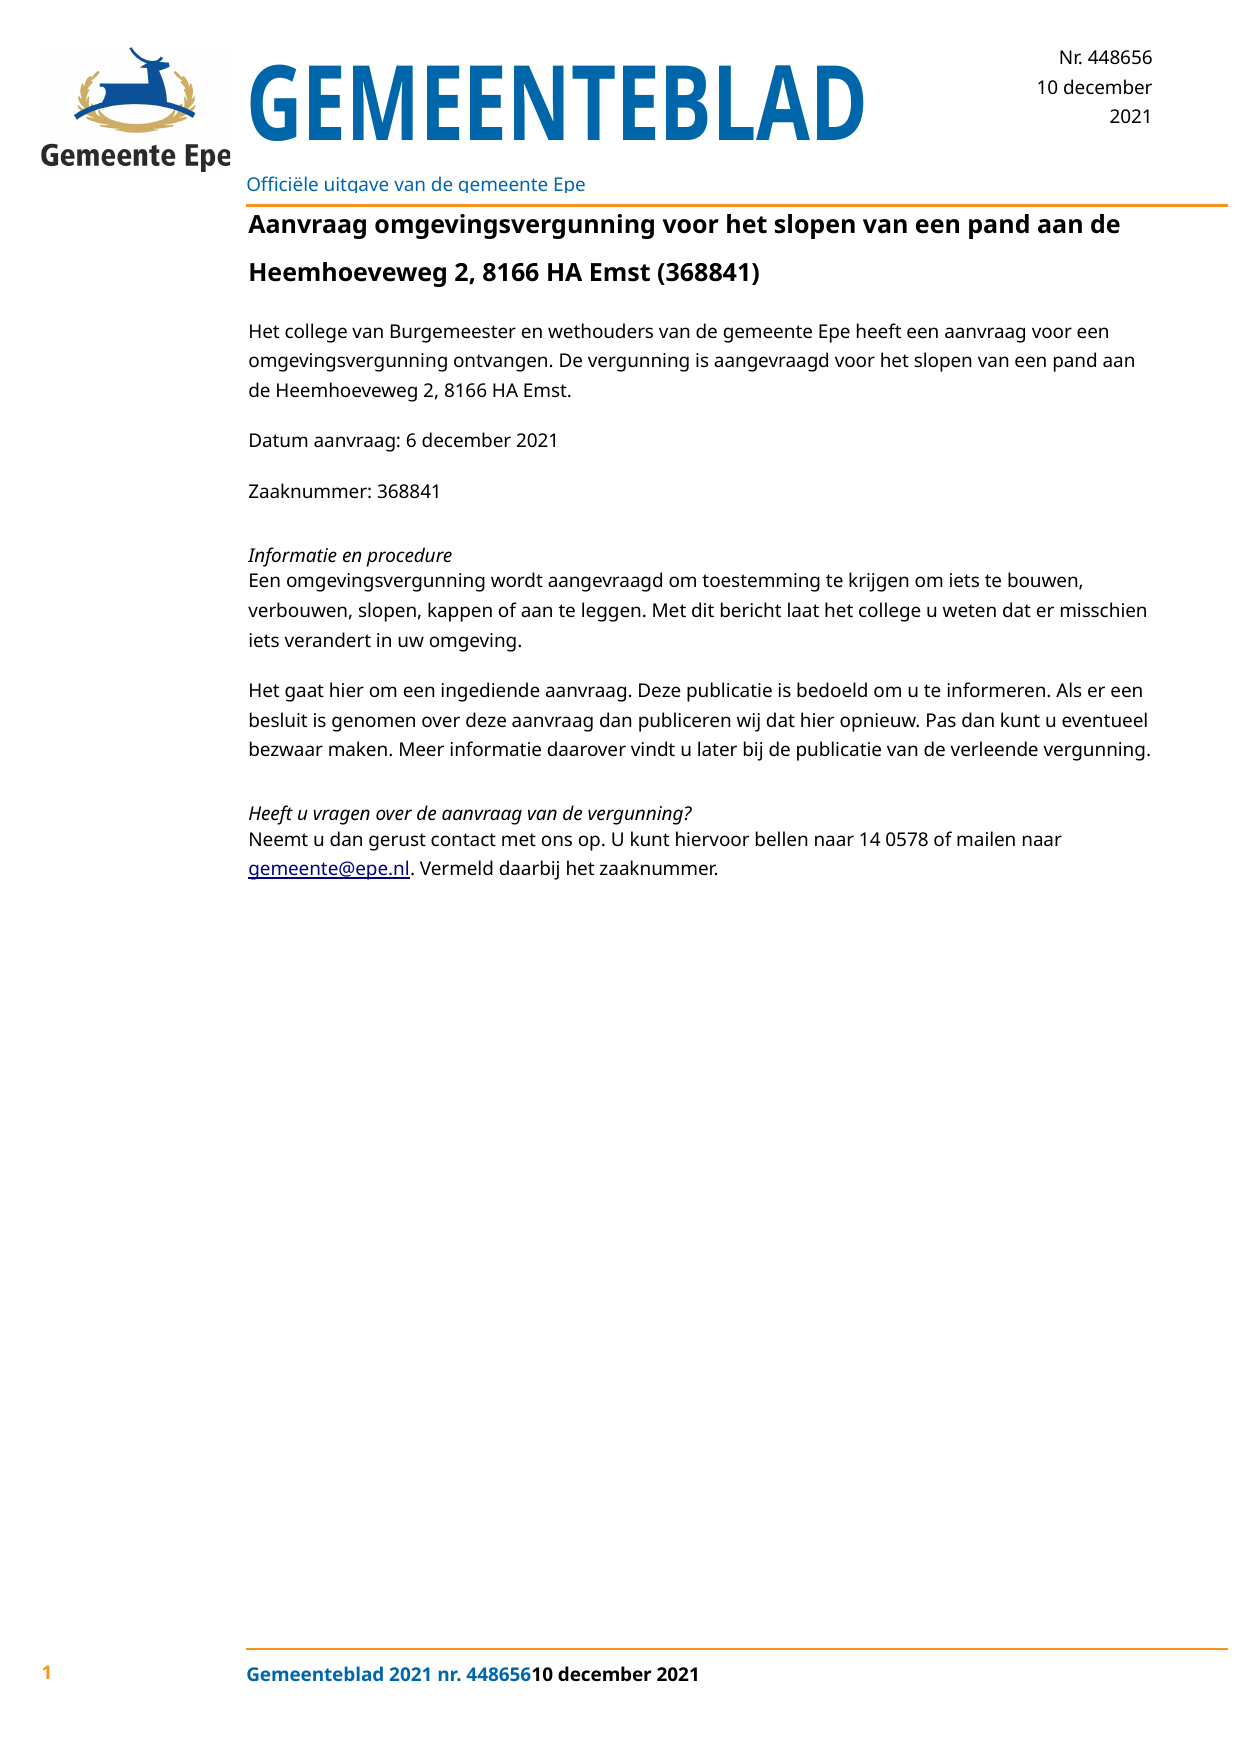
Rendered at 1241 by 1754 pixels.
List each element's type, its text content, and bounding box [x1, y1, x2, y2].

text Het college van Burgemeester en wethouders van de gemeente Epe heeft een aanvraag voor een omgevingsvergunning ontvangen. De vergunning is aangevraagd voor het slopen van een pand aan de Heemhoeveweg 2, 8166 HA Emst. [248, 318, 1152, 403]
text Neemt u dan gerust contact met ons op. U kunt hiervoor bellen naar 14 0578 of mailen naar gemeente@epe.nl. Vermeld daarbij het zaaknummer. [248, 826, 1152, 881]
text Datum aanvraag: 6 december 2021 [248, 427, 1152, 453]
text Informatie en procedure [248, 542, 1152, 568]
text Zaaknummer: 368841 [248, 478, 1152, 504]
text Het gaat hier om een ingediende aanvraag. Deze publicatie is bedoeld om u te informeren. Als er een besluit is genomen over deze aanvraag dan publiceren wij dat hier opnieuw. Pas dan kunt u eventueel bezwaar maken. Meer informatie daarover vindt u later bij de publicatie van de verleende vergunning. [248, 677, 1152, 762]
text Een omgevingsvergunning wordt aangevraagd om toestemming te krijgen om iets te bouwen, verbouwen, slopen, kappen of aan te leggen. Met dit bericht laat het college u weten dat er misschien iets verandert in uw omgeving. [248, 568, 1152, 652]
text Aanvraag omgevingsvergunning voor het slopen van een pand aan de Heemhoeveweg 2, 8166 HA Emst (368841) [248, 207, 1152, 288]
picture [41, 47, 231, 172]
text Heeft u vragen over de aanvraag van de vergunning? [248, 800, 1152, 826]
